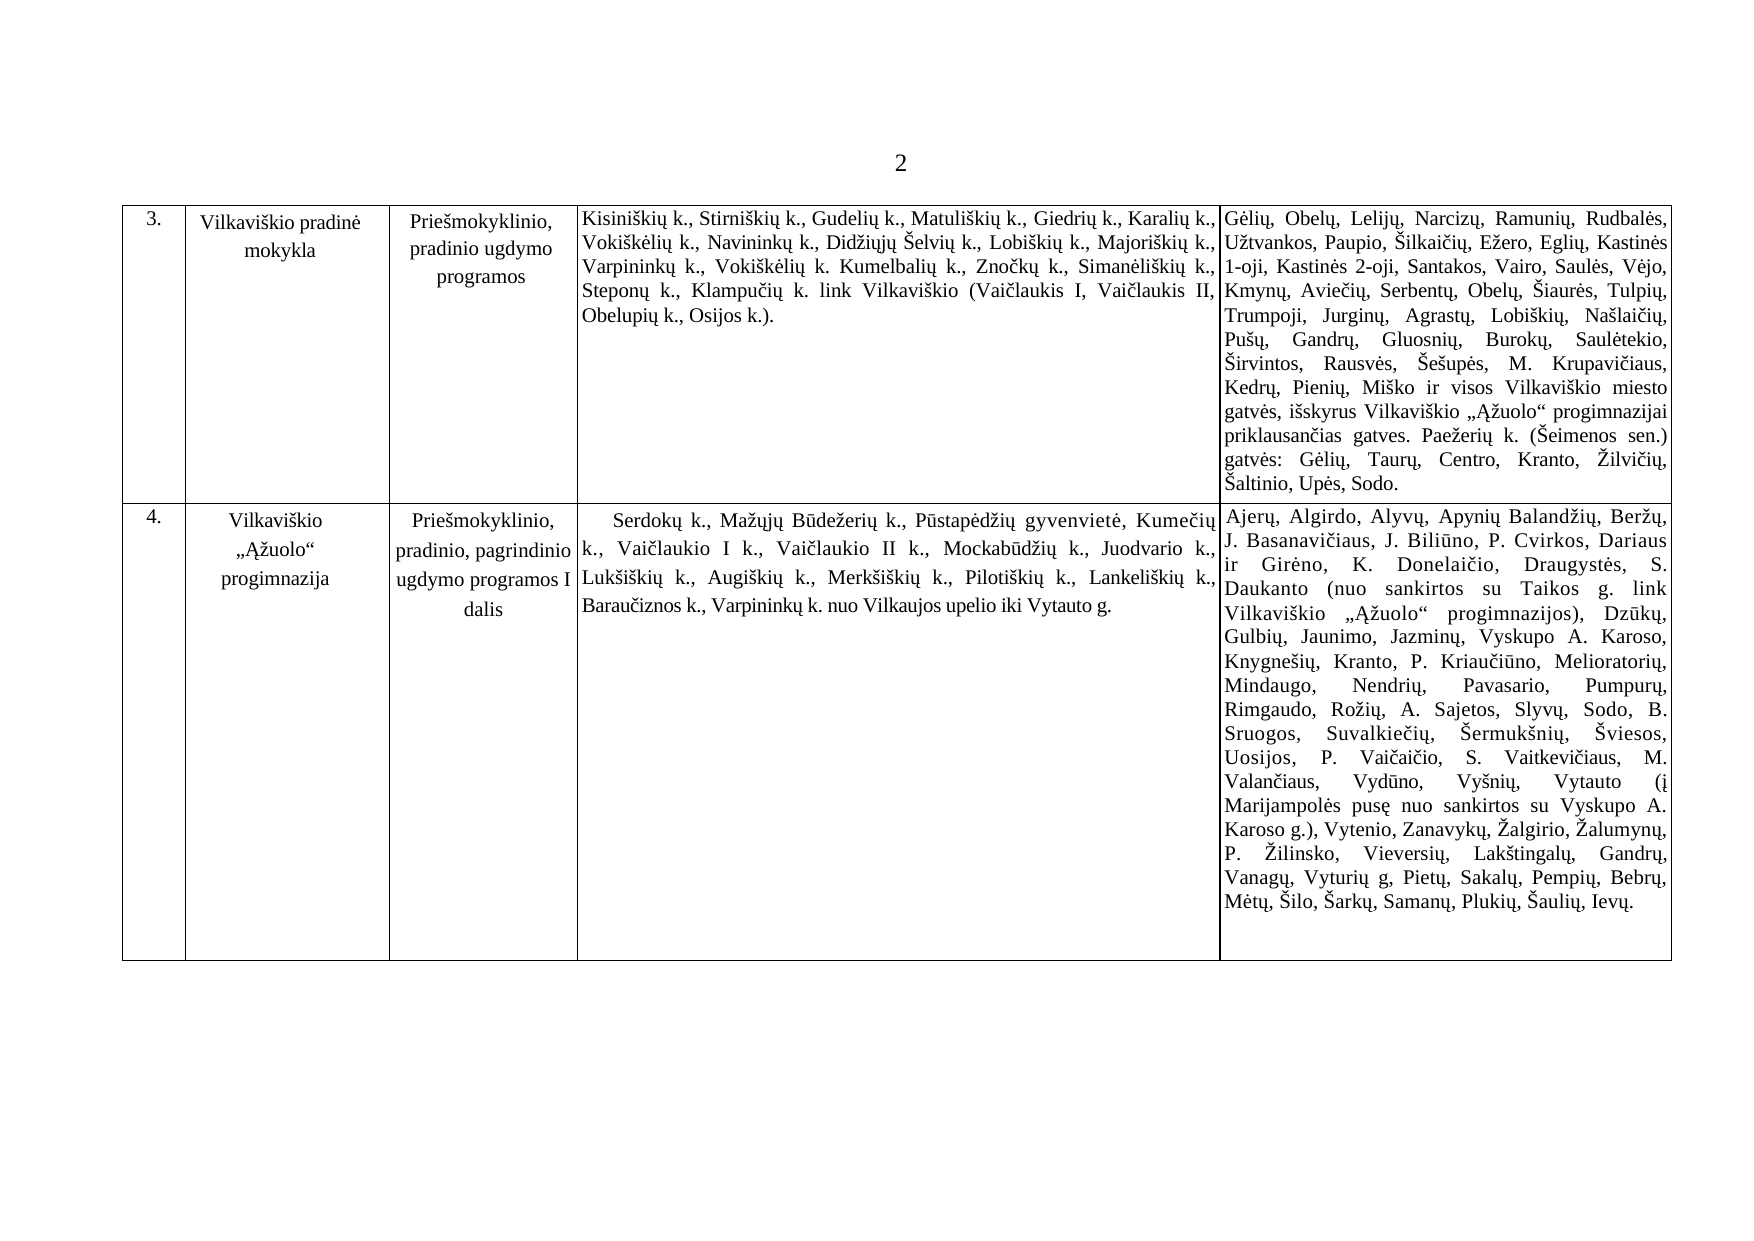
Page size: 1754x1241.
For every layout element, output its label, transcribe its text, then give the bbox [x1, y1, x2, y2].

table_cell Kisiniškių k., Stirniškių k., Gudelių k., Matuliškių k., Giedrių k., Karalių k., Vokiškėlių k., Navininkų k., Didžiųjų Šelvių k., Lobiškių k., Majoriškių k., Varpininkų k., Vokiškėlių k. Kumelbalių k., Znočkų k., Simanėliškių k., Steponų k., Klampučių k. link Vilkaviškio (Vaičlaukis I, Vaičlaukis II, Obelupių k., Osijos k.). [578, 206, 1219, 503]
table_cell Ajerų, Algirdo, Alyvų, Apynių Balandžių, Beržų, J. Basanavičiaus, J. Biliūno, P. Cvirkos, Dariaus ir Girėno, K. Donelaičio, Draugystės, S. Daukanto (nuo sankirtos su Taikos g. link Vilkaviškio „Ąžuolo“ progimnazijos), Dzūkų, Gulbių, Jaunimo, Jazminų, Vyskupo A. Karoso, Knygnešių, Kranto, P. Kriaučiūno, Melioratorių, Mindaugo, Nendrių, Pavasario, Pumpurų, Rimgaudo, Rožių, A. Sajetos, Slyvų, Sodo, B. Sruogos, Suvalkiečių, Šermukšnių, Šviesos, Uosijos, P. Vaičaičio, S. Vaitkevičiaus, M. Valančiaus, Vydūno, Vyšnių, Vytauto (į Marijampolės pusę nuo sankirtos su Vyskupo A. Karoso g.), Vytenio, Zanavykų, Žalgirio, Žalumynų, P. Žilinsko, Vieversių, Lakštingalų, Gandrų, Vanagų, Vyturių g, Pietų, Sakalų, Pempių, Bebrų, Mėtų, Šilo, Šarkų, Samanų, Plukių, Šaulių, Ievų. [1221, 504, 1671, 960]
table_cell Vilkaviškio pradinė mokykla [186, 206, 389, 503]
table_cell Priešmokyklinio, pradinio ugdymo programos [390, 206, 577, 503]
table_cell 3. [123, 206, 185, 503]
table_cell Vilkaviškio „Ąžuolo“ progimnazija [186, 504, 389, 960]
table_cell Gėlių, Obelų, Lelijų, Narcizų, Ramunių, Rudbalės, Užtvankos, Paupio, Šilkaičių, Ežero, Eglių, Kastinės 1-oji, Kastinės 2-oji, Santakos, Vairo, Saulės, Vėjo, Kmynų, Aviečių, Serbentų, Obelų, Šiaurės, Tulpių, Trumpoji, Jurginų, Agrastų, Lobiškių, Našlaičių, Pušų, Gandrų, Gluosnių, Burokų, Saulėtekio, Širvintos, Rausvės, Šešupės, M. Krupavičiaus, Kedrų, Pienių, Miško ir visos Vilkaviškio miesto gatvės, išskyrus Vilkaviškio „Ąžuolo“ progimnazijai priklausančias gatves. Paežerių k. (Šeimenos sen.) gatvės: Gėlių, Taurų, Centro, Kranto, Žilvičių, Šaltinio, Upės, Sodo. [1221, 206, 1671, 503]
table_cell Priešmokyklinio, pradinio, pagrindinio ugdymo programos I dalis [390, 504, 577, 960]
table_cell Serdokų k., Mažųjų Būdežerių k., Pūstapėdžių gyvenvietė, Kumečių k., Vaičlaukio I k., Vaičlaukio II k., Mockabūdžių k., Juodvario k., Lukšiškių k., Augiškių k., Merkšiškių k., Pilotiškių k., Lankeliškių k., Baraučiznos k., Varpininkų k. nuo Vilkaujos upelio iki Vytauto g. [578, 504, 1219, 960]
table_cell 4. [123, 504, 185, 960]
